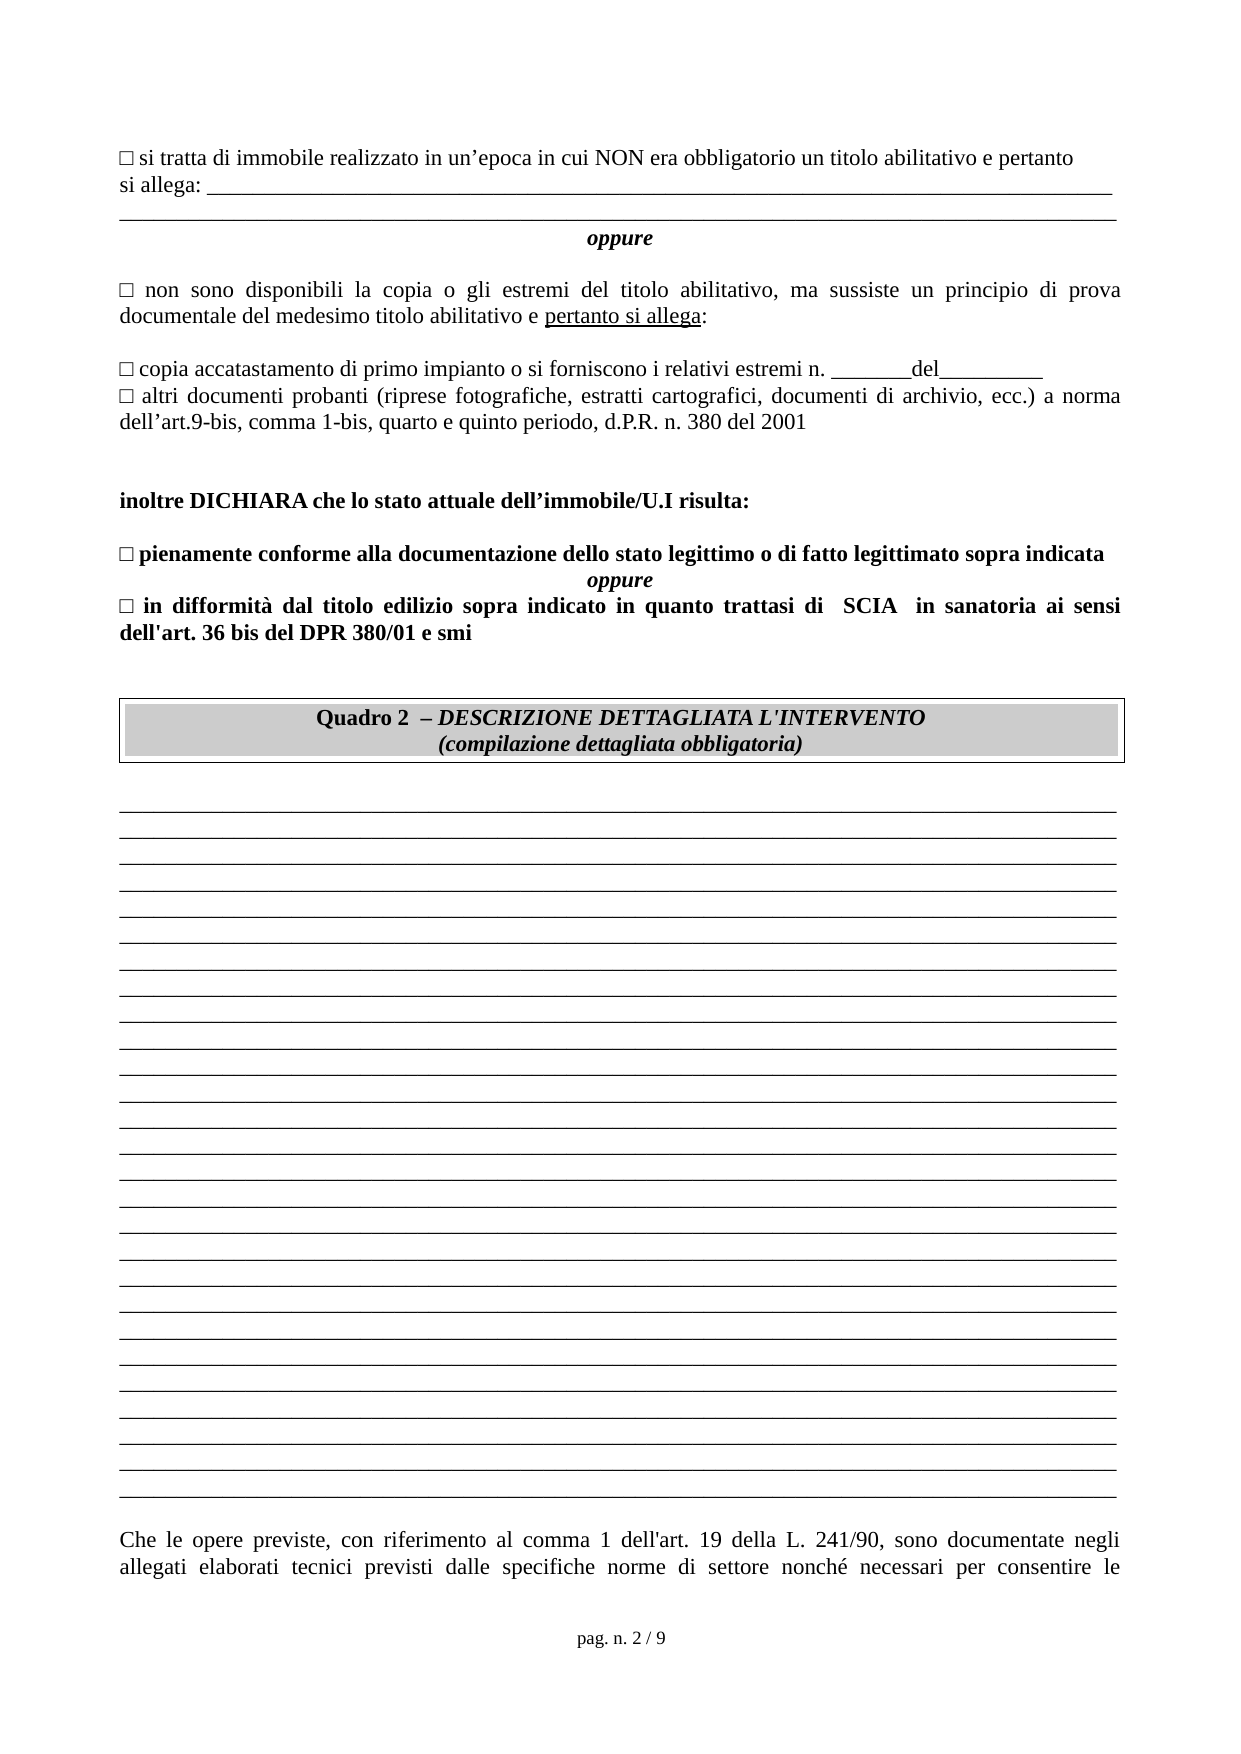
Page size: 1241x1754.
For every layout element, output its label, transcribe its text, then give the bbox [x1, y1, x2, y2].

text □ si tratta di immobile realizzato in un’epoca in cui NON era obbligatorio un titolo abilitativo e pertanto [119, 144, 1123, 171]
text □ altri documenti probanti (riprese fotografiche, estratti cartografici, documenti di archivio, ecc.) a norma dell’art.9-bis, comma 1-bis, quarto e quinto periodo, d.P.R. n. 380 del 2001 [119, 382, 1123, 434]
text □ non sono disponibili la copia o gli estremi del titolo abilitativo, ma sussiste un principio di prova documentale del medesimo titolo abilitativo e pertanto si allega: [119, 276, 1123, 329]
text oppure [119, 223, 1123, 250]
text inoltre DICHIARA che lo stato attuale dell’immobile/U.I risulta: [119, 487, 1123, 513]
text □ copia accatastamento di primo impianto o si forniscono i relativi estremi n. _______del_________ [119, 355, 1123, 382]
text □ in difformità dal titolo edilizio sopra indicato in quanto trattasi di SCIA in sanatoria ai sensi dell'art. 36 bis del DPR 380/01 e smi [119, 592, 1123, 645]
text _______________________________________________________________________________________ [119, 197, 1123, 223]
text ______________________________________________________________________________________________________________________________________________________________________________________________________________________________________________________________________________________________________________________________________________________________________________________________________________________________________________________________________________________________________________________________________________________________________________________________________________________________________________________________________________________________________________________________________________________________________________________________________________________________________________________________________________________________________________________________________________________________________________________________________________________________________________________________________________________________________________________________________________________________________________________________________________________________________________________________________________________________________________________________________________________________________________________________________________________________________________________________________________________________________________________________________________________________________________________________________________________________________________________________________________________________________________________________________________________________________________________________________________________________________________________________________________________________________________________________________________________________________________________________________________________________________________________________________________________________________________________________________________________________________________________________________________________________________________________________________________________________________________________________________________________ [119, 789, 1123, 1474]
text _______________________________________________________________________________________ [119, 1474, 1123, 1500]
text si allega: _______________________________________________________________________________ [119, 171, 1123, 197]
text oppure [119, 566, 1123, 592]
table_header Quadro 2 – DESCRIZIONE DETTAGLIATA L'INTERVENTO (compilazione dettagliata obbligatoria) [120, 699, 1124, 762]
text □ pienamente conforme alla documentazione dello stato legittimo o di fatto legittimato sopra indicata [119, 540, 1123, 566]
text Che le opere previste, con riferimento al comma 1 dell'art. 19 della L. 241/90, sono documentate negli allegati elaborati tecnici previsti dalle specifiche norme di settore nonché necessari per consentire le [119, 1527, 1123, 1579]
